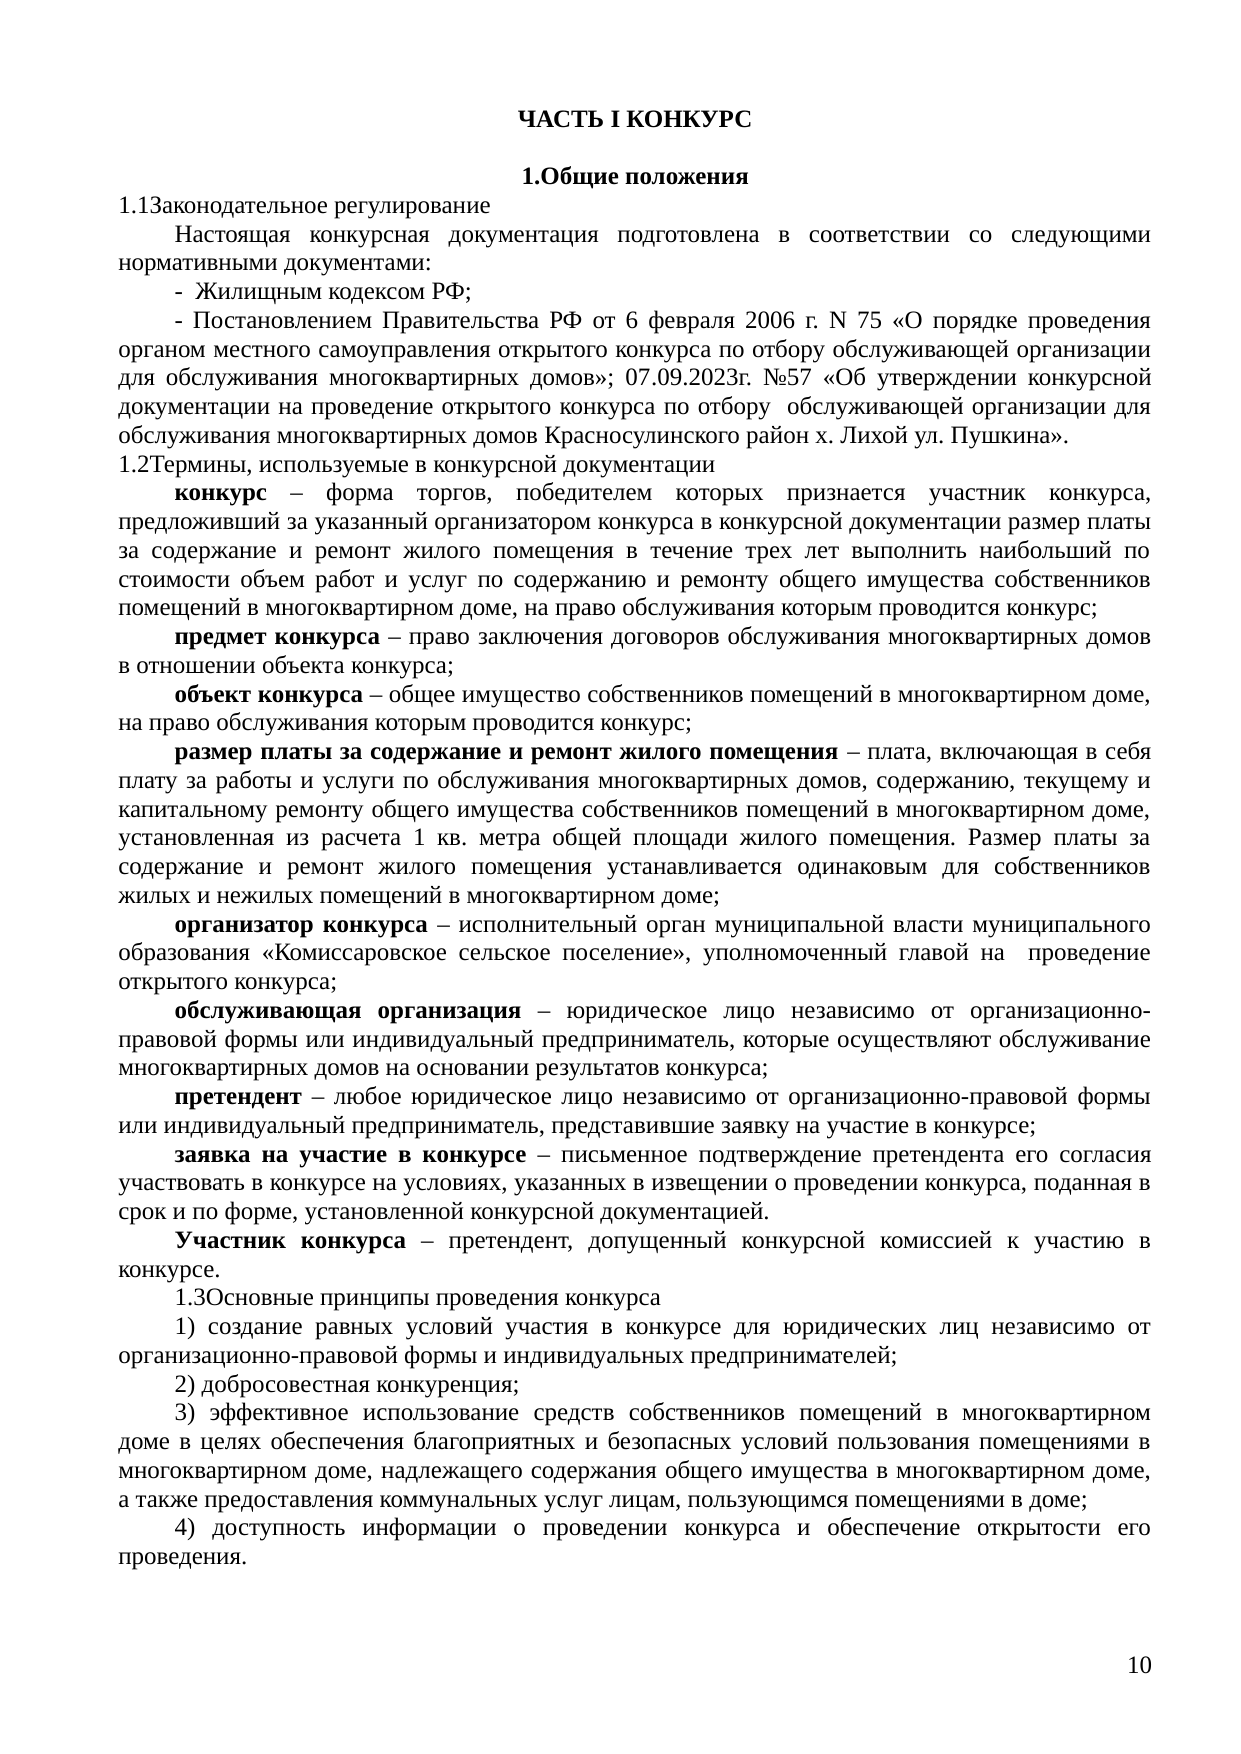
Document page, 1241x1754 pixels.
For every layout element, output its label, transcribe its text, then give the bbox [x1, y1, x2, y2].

text размер платы за содержание и ремонт жилого помещения – плата, включающая в себя плату за работы и услуги по обслуживания многоквартирных домов, содержанию, текущему и капитальному ремонту общего имущества собственников помещений в многоквартирном доме, установленная из расчета 1 кв. метра общей площади жилого помещения. Размер платы за содержание и ремонт жилого помещения устанавливается одинаковым для собственников жилых и нежилых помещений в многоквартирном доме; [118, 736, 1152, 909]
text обслуживающая организация – юридическое лицо независимо от организационно-правовой формы или индивидуальный предприниматель, которые осуществляют обслуживание многоквартирных домов на основании результатов конкурса; [118, 995, 1152, 1081]
list Термины, используемые в конкурсной документации [118, 449, 1152, 477]
list Общие положения [118, 161, 1152, 190]
text ЧАСТЬ I КОНКУРС [118, 104, 1152, 132]
text организатор конкурса – исполнительный орган муниципальной власти муниципального образования «Комиссаровское сельское поселение», уполномоченный главой на проведение открытого конкурса; [118, 909, 1152, 995]
text заявка на участие в конкурсе – письменное подтверждение претендента его согласия участвовать в конкурсе на условиях, указанных в извещении о проведении конкурса, поданная в срок и по форме, установленной конкурсной документацией. [118, 1139, 1152, 1225]
text - Постановлением Правительства РФ от 6 февраля 2006 г. N 75 «О порядке проведения органом местного самоуправления открытого конкурса по отбору обслуживающей организации для обслуживания многоквартирных домов»; 07.09.2023г. №57 «Об утверждении конкурсной документации на проведение открытого конкурса по отбору обслуживающей организации для обслуживания многоквартирных домов Красносулинского район х. Лихой ул. Пушкина». [118, 305, 1152, 449]
text объект конкурса – общее имущество собственников помещений в многоквартирном доме, на право обслуживания которым проводится конкурс; [118, 679, 1152, 736]
list Законодательное регулирование [118, 190, 1152, 219]
text предмет конкурса – право заключения договоров обслуживания многоквартирных домов в отношении объекта конкурса; [118, 621, 1152, 679]
text претендент – любое юридическое лицо независимо от организационно-правовой формы или индивидуальный предприниматель, представившие заявку на участие в конкурсе; [118, 1081, 1152, 1139]
text 2) добросовестная конкуренция; [118, 1369, 1152, 1397]
text - Жилищным кодексом РФ; [118, 276, 1152, 305]
text Настоящая конкурсная документация подготовлена в соответствии со следующими нормативными документами: [118, 219, 1152, 276]
text 1) создание равных условий участия в конкурсе для юридических лиц независимо от организационно-правовой формы и индивидуальных предпринимателей; [118, 1311, 1152, 1369]
text конкурс – форма торгов, победителем которых признается участник конкурса, предложивший за указанный организатором конкурса в конкурсной документации размер платы за содержание и ремонт жилого помещения в течение трех лет выполнить наибольший по стоимости объем работ и услуг по содержанию и ремонту общего имущества собственников помещений в многоквартирном доме, на право обслуживания которым проводится конкурс; [118, 477, 1152, 621]
text Участник конкурса – претендент, допущенный конкурсной комиссией к участию в конкурсе. [118, 1225, 1152, 1282]
text 4) доступность информации о проведении конкурса и обеспечение открытости его проведения. [118, 1512, 1152, 1570]
text 3) эффективное использование средств собственников помещений в многоквартирном доме в целях обеспечения благоприятных и безопасных условий пользования помещениями в многоквартирном доме, надлежащего содержания общего имущества в многоквартирном доме, а также предоставления коммунальных услуг лицам, пользующимся помещениями в доме; [118, 1397, 1152, 1512]
list Основные принципы проведения конкурса [118, 1282, 1152, 1311]
